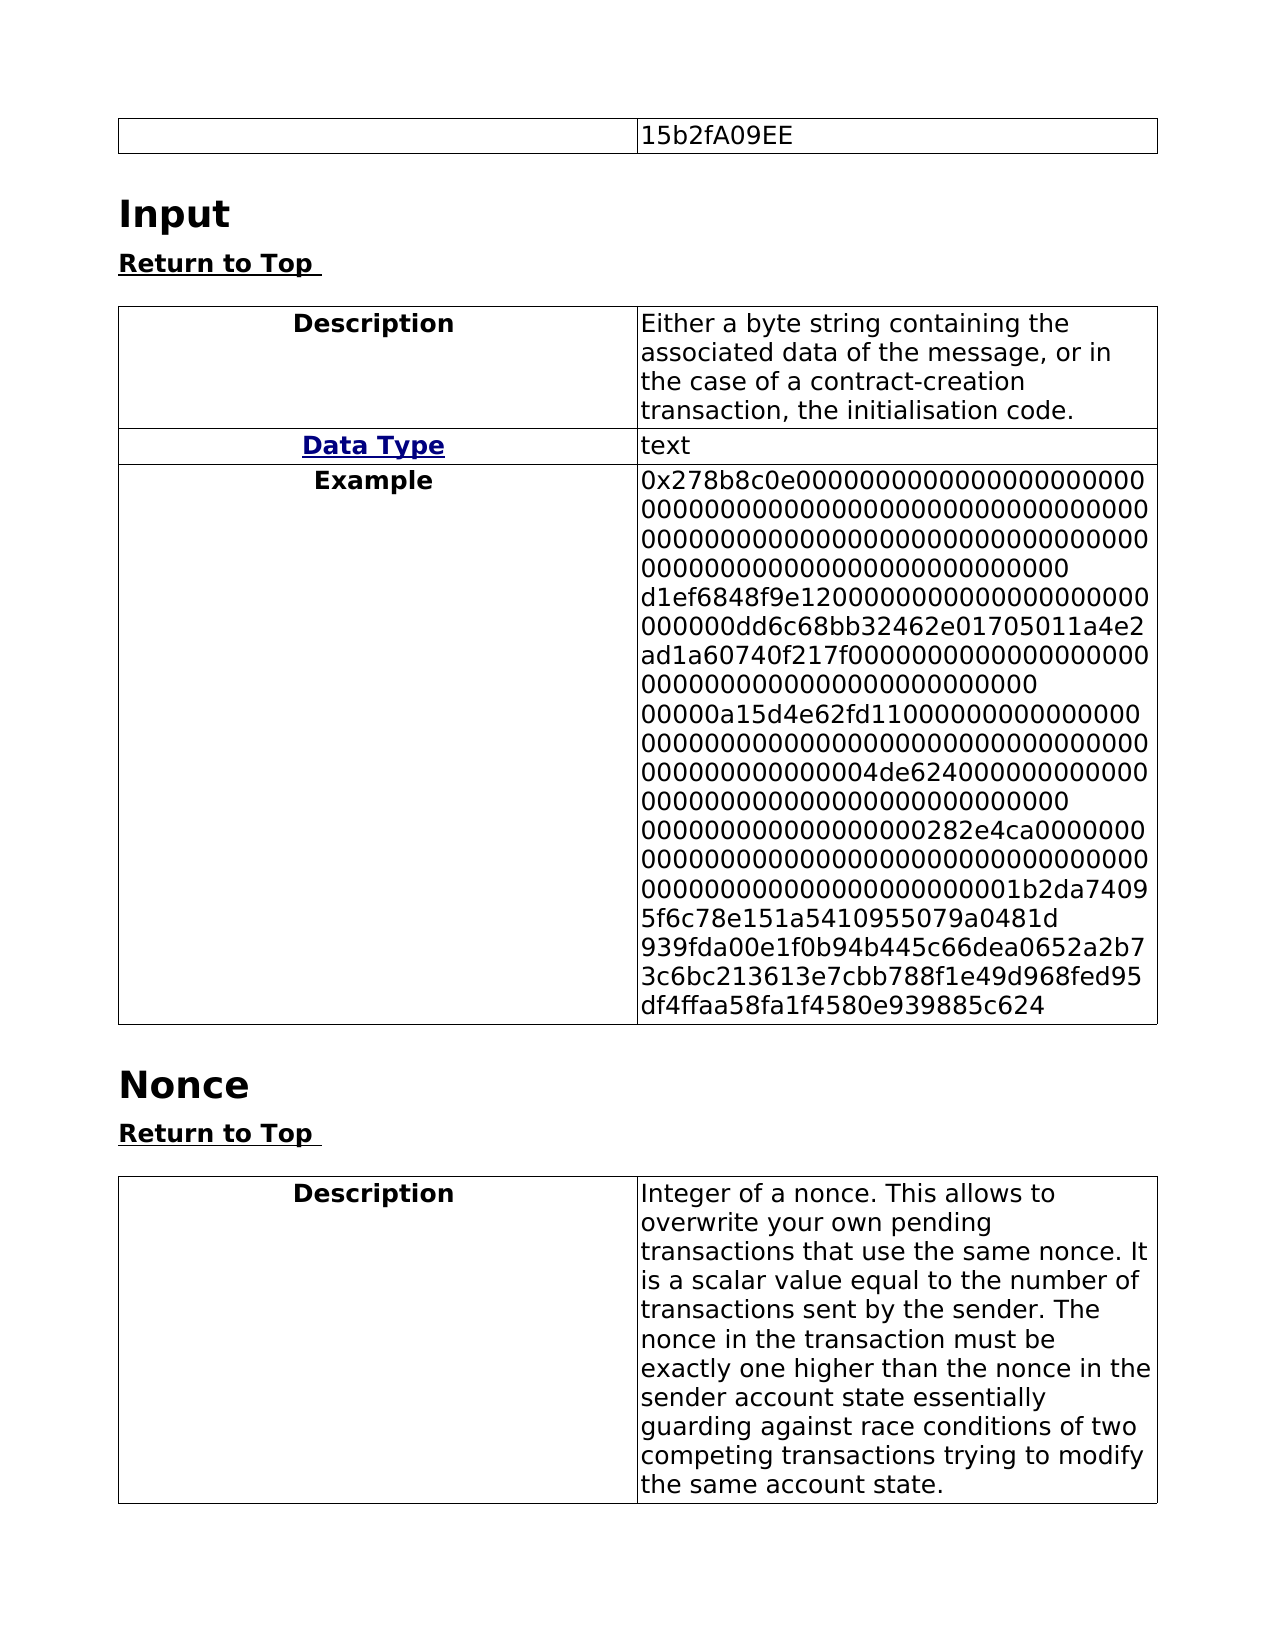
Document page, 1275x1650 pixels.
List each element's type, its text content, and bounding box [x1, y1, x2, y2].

table_header Description [119, 307, 637, 428]
table_cell 0x278b8c0e00000000000000000000000000000000000000000000000000000000000000000000000000000000000000000000000000000000000000000 d1ef6848f9e1200000000000000000000000000dd6c68bb32462e01705011a4e2ad1a60740f217f00000000000000000000000000000000000000000000 00000a15d4e62fd1100000000000000000000000000000000000000000000000000000000000004de624000000000000000000000000000000000000000 000000000000000000282e4ca000000000000000000000000000000000000000000000000000000000000001b2da74095f6c78e151a5410955079a0481d 939fda00e1f0b94b445c66dea0652a2b73c6bc213613e7cbb788f1e49d968fed95df4ffaa58fa1f4580e939885c624 [638, 465, 1157, 1023]
table_cell Data Type [119, 429, 637, 463]
text Return to Top [118, 1119, 1157, 1149]
table_cell [119, 119, 637, 153]
table_cell Example [119, 465, 637, 1023]
table_cell text [638, 429, 1157, 463]
subtitle Nonce [118, 1063, 1157, 1107]
text Return to Top [118, 249, 1157, 278]
subtitle Input [118, 193, 1157, 237]
table_header Description [119, 1177, 637, 1503]
table_header Integer of a nonce. This allows to overwrite your own pending transactions that use the same nonce. It is a scalar value equal to the number of transactions sent by the sender. The nonce in the transaction must be exactly one higher than the nonce in the sender account state essentially guarding against race conditions of two competing transactions trying to modify the same account state. [638, 1177, 1157, 1503]
table_cell 15b2fA09EE [638, 119, 1157, 153]
table_header Either a byte string containing the associated data of the message, or in the case of a contract-creation transaction, the initialisation code. [638, 307, 1157, 428]
